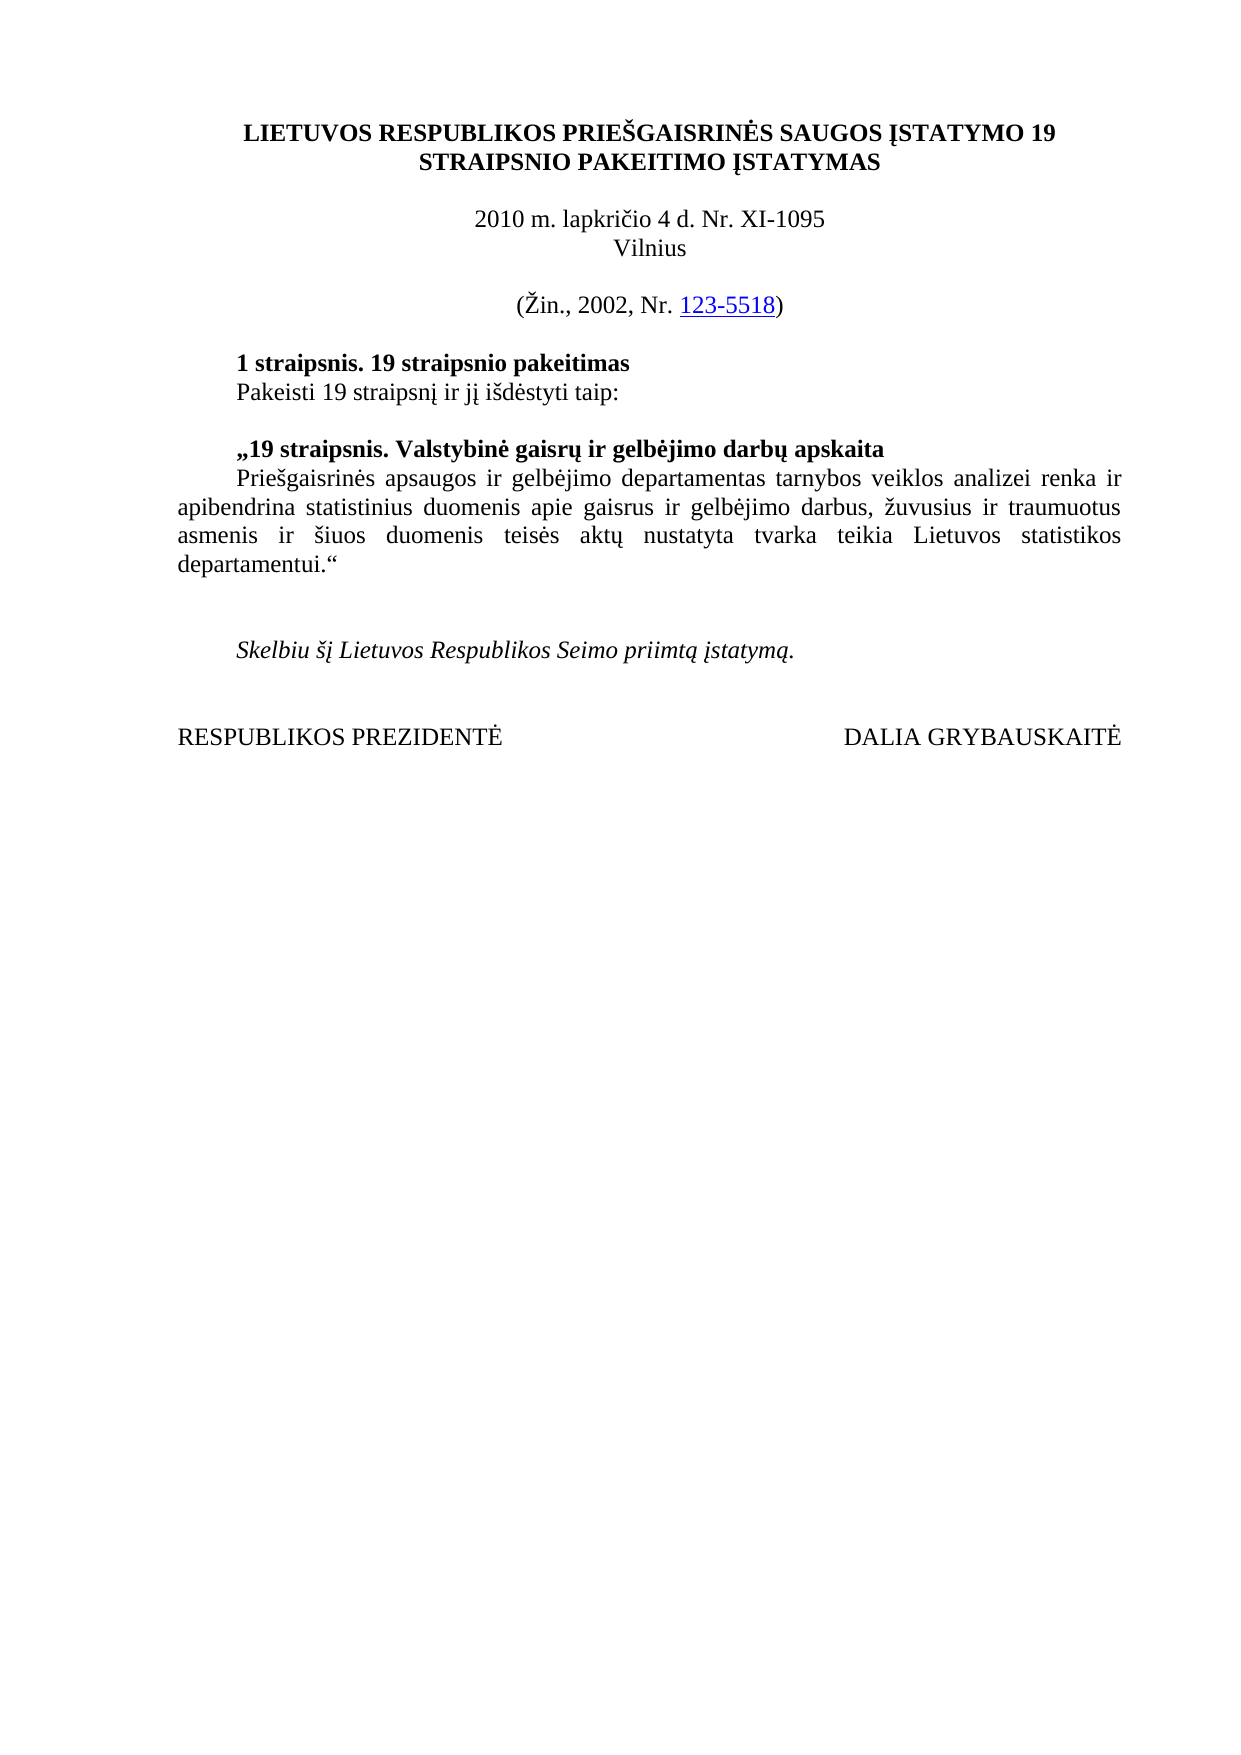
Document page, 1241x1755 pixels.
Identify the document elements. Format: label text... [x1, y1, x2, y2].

text 2010 m. lapkričio 4 d. Nr. XI-1095 [177, 204, 1122, 233]
text Vilnius [177, 233, 1122, 262]
text „19 straipsnis. Valstybinė gaisrų ir gelbėjimo darbų apskaita [177, 434, 1122, 463]
text Skelbiu šį Lietuvos Respublikos Seimo priimtą įstatymą. [177, 636, 1122, 664]
text Priešgaisrinės apsaugos ir gelbėjimo departamentas tarnybos veiklos analizei renka ir apibendrina statistinius duomenis apie gaisrus ir gelbėjimo darbus, žuvusius ir traumuotus asmenis ir šiuos duomenis teisės aktų nustatyta tvarka teikia Lietuvos statistikos departamentui.“ [177, 463, 1122, 578]
text RESPUBLIKOS PREZIDENTĖ DALIA GRYBAUSKAITĖ [177, 722, 1122, 751]
text 1 straipsnis. 19 straipsnio pakeitimas [177, 348, 1122, 377]
text (Žin., 2002, Nr. 123-5518) [177, 291, 1122, 319]
text LIETUVOS RESPUBLIKOS PRIEŠGAISRINĖS SAUGOS ĮSTATYMO 19 STRAIPSNIO PAKEITIMO ĮSTATYMAS [177, 118, 1122, 176]
text Pakeisti 19 straipsnį ir jį išdėstyti taip: [177, 377, 1122, 406]
